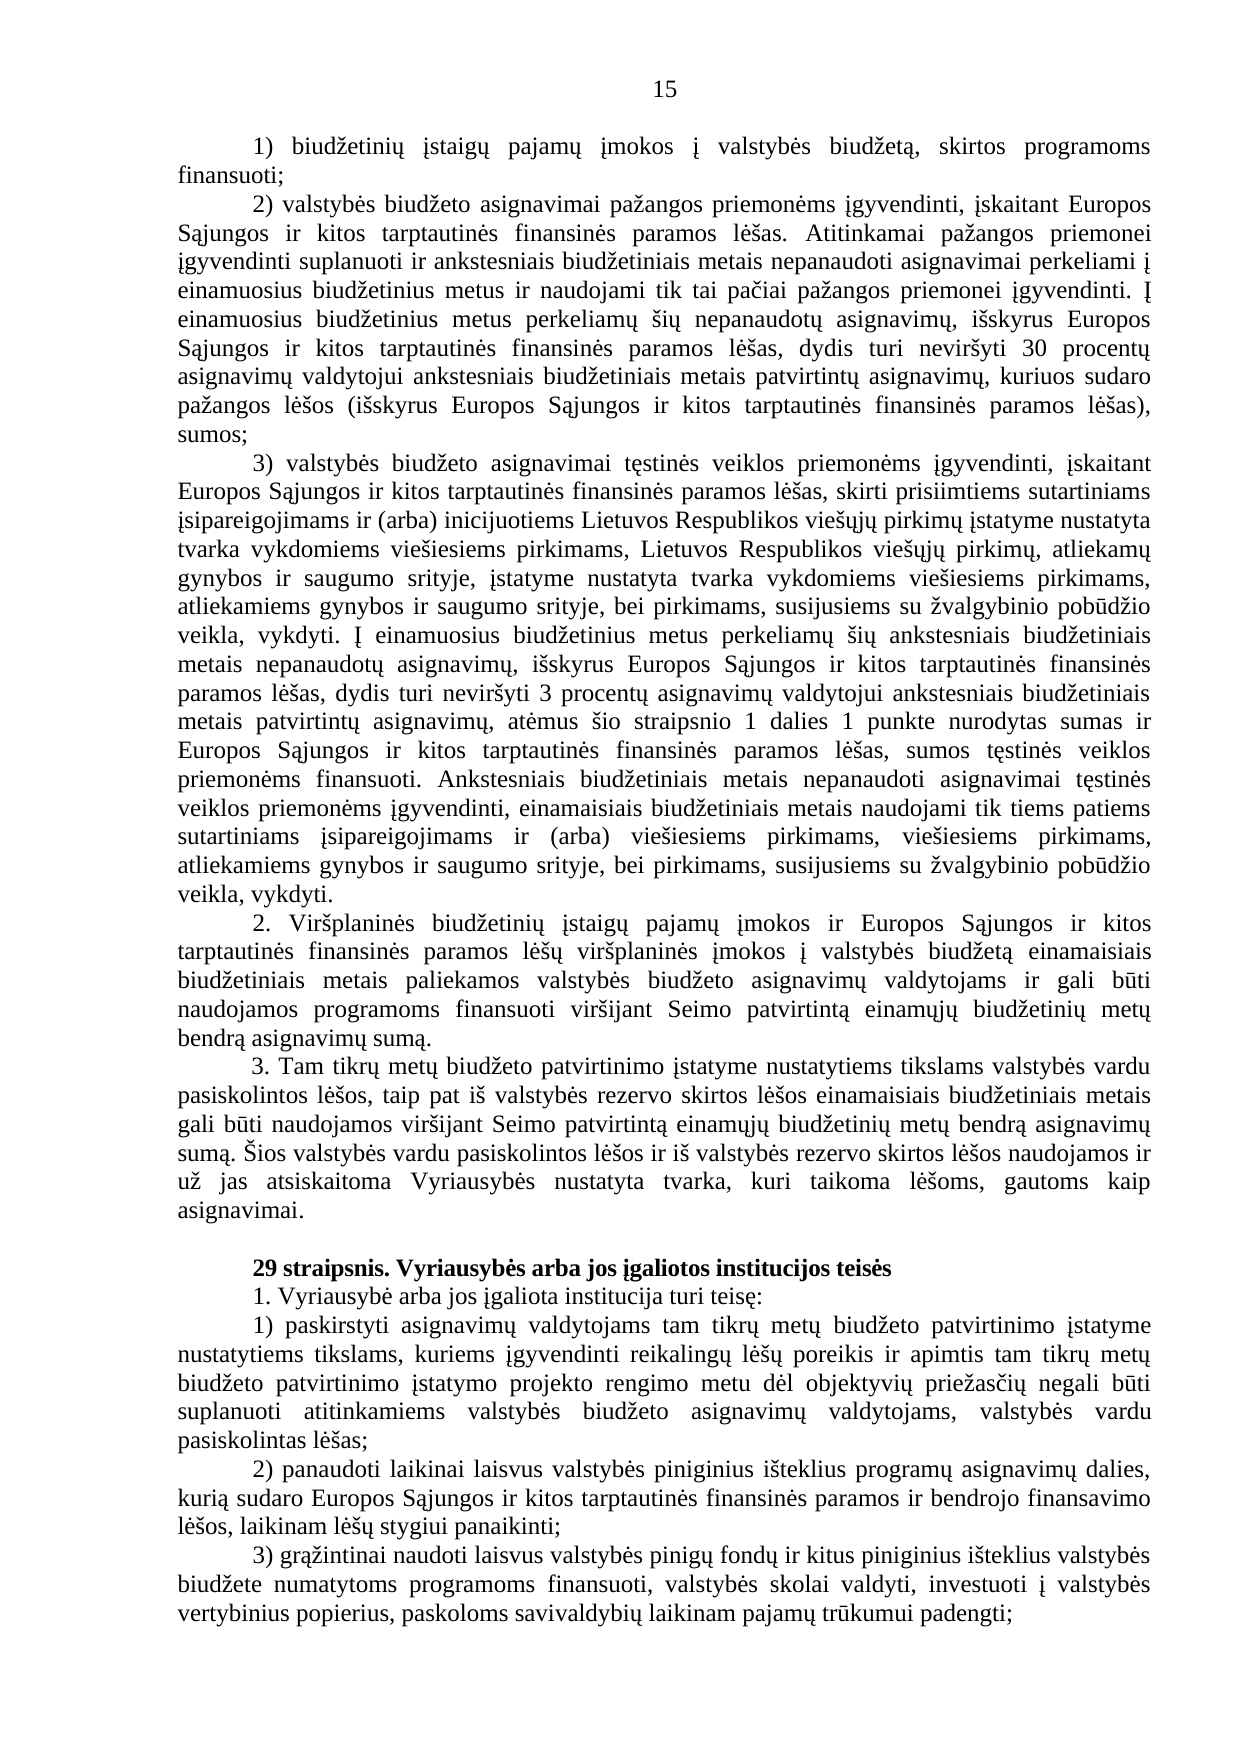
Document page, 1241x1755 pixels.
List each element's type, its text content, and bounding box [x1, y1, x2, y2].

text 1. Vyriausybė arba jos įgaliota institucija turi teisę: [177, 1281, 1152, 1310]
text 3) valstybės biudžeto asignavimai tęstinės veiklos priemonėms įgyvendinti, įskaitant Europos Sąjungos ir kitos tarptautinės finansinės paramos lėšas, skirti prisiimtiems sutartiniams įsipareigojimams ir (arba) inicijuotiems Lietuvos Respublikos viešųjų pirkimų įstatyme nustatyta tvarka vykdomiems viešiesiems pirkimams, Lietuvos Respublikos viešųjų pirkimų, atliekamų gynybos ir saugumo srityje, įstatyme nustatyta tvarka vykdomiems viešiesiems pirkimams, atliekamiems gynybos ir saugumo srityje, bei pirkimams, susijusiems su žvalgybinio pobūdžio veikla, vykdyti. Į einamuosius biudžetinius metus perkeliamų šių ankstesniais biudžetiniais metais nepanaudotų asignavimų, išskyrus Europos Sąjungos ir kitos tarptautinės finansinės paramos lėšas, dydis turi neviršyti 3 procentų asignavimų valdytojui ankstesniais biudžetiniais metais patvirtintų asignavimų, atėmus šio straipsnio 1 dalies 1 punkte nurodytas sumas ir Europos Sąjungos ir kitos tarptautinės finansinės paramos lėšas, sumos tęstinės veiklos priemonėms finansuoti. Ankstesniais biudžetiniais metais nepanaudoti asignavimai tęstinės veiklos priemonėms įgyvendinti, einamaisiais biudžetiniais metais naudojami tik tiems patiems sutartiniams įsipareigojimams ir (arba) viešiesiems pirkimams, viešiesiems pirkimams, atliekamiems gynybos ir saugumo srityje, bei pirkimams, susijusiems su žvalgybinio pobūdžio veikla, vykdyti. [177, 448, 1152, 908]
text 2. Viršplaninės biudžetinių įstaigų pajamų įmokos ir Europos Sąjungos ir kitos tarptautinės finansinės paramos lėšų viršplaninės įmokos į valstybės biudžetą einamaisiais biudžetiniais metais paliekamos valstybės biudžeto asignavimų valdytojams ir gali būti naudojamos programoms finansuoti viršijant Seimo patvirtintą einamųjų biudžetinių metų bendrą asignavimų sumą. [177, 908, 1152, 1051]
text 3) grąžintinai naudoti laisvus valstybės pinigų fondų ir kitus piniginius išteklius valstybės biudžete numatytoms programoms finansuoti, valstybės skolai valdyti, investuoti į valstybės vertybinius popierius, paskoloms savivaldybių laikinam pajamų trūkumui padengti; [177, 1540, 1152, 1626]
text 29 straipsnis. Vyriausybės arba jos įgaliotos institucijos teisės [177, 1253, 1152, 1281]
text 1) paskirstyti asignavimų valdytojams tam tikrų metų biudžeto patvirtinimo įstatyme nustatytiems tikslams, kuriems įgyvendinti reikalingų lėšų poreikis ir apimtis tam tikrų metų biudžeto patvirtinimo įstatymo projekto rengimo metu dėl objektyvių priežasčių negali būti suplanuoti atitinkamiems valstybės biudžeto asignavimų valdytojams, valstybės vardu pasiskolintas lėšas; [177, 1310, 1152, 1454]
text 2) panaudoti laikinai laisvus valstybės piniginius išteklius programų asignavimų dalies, kurią sudaro Europos Sąjungos ir kitos tarptautinės finansinės paramos ir bendrojo finansavimo lėšos, laikinam lėšų stygiui panaikinti; [177, 1454, 1152, 1540]
text 2) valstybės biudžeto asignavimai pažangos priemonėms įgyvendinti, įskaitant Europos Sąjungos ir kitos tarptautinės finansinės paramos lėšas. Atitinkamai pažangos priemonei įgyvendinti suplanuoti ir ankstesniais biudžetiniais metais nepanaudoti asignavimai perkeliami į einamuosius biudžetinius metus ir naudojami tik tai pačiai pažangos priemonei įgyvendinti. Į einamuosius biudžetinius metus perkeliamų šių nepanaudotų asignavimų, išskyrus Europos Sąjungos ir kitos tarptautinės finansinės paramos lėšas, dydis turi neviršyti 30 procentų asignavimų valdytojui ankstesniais biudžetiniais metais patvirtintų asignavimų, kuriuos sudaro pažangos lėšos (išskyrus Europos Sąjungos ir kitos tarptautinės finansinės paramos lėšas), sumos; [177, 189, 1152, 448]
text 3. Tam tikrų metų biudžeto patvirtinimo įstatyme nustatytiems tikslams valstybės vardu pasiskolintos lėšos, taip pat iš valstybės rezervo skirtos lėšos einamaisiais biudžetiniais metais gali būti naudojamos viršijant Seimo patvirtintą einamųjų biudžetinių metų bendrą asignavimų sumą. Šios valstybės vardu pasiskolintos lėšos ir iš valstybės rezervo skirtos lėšos naudojamos ir už jas atsiskaitoma Vyriausybės nustatyta tvarka, kuri taikoma lėšoms, gautoms kaip asignavimai. [177, 1051, 1152, 1224]
text 1) biudžetinių įstaigų pajamų įmokos į valstybės biudžetą, skirtos programoms finansuoti; [177, 131, 1152, 189]
